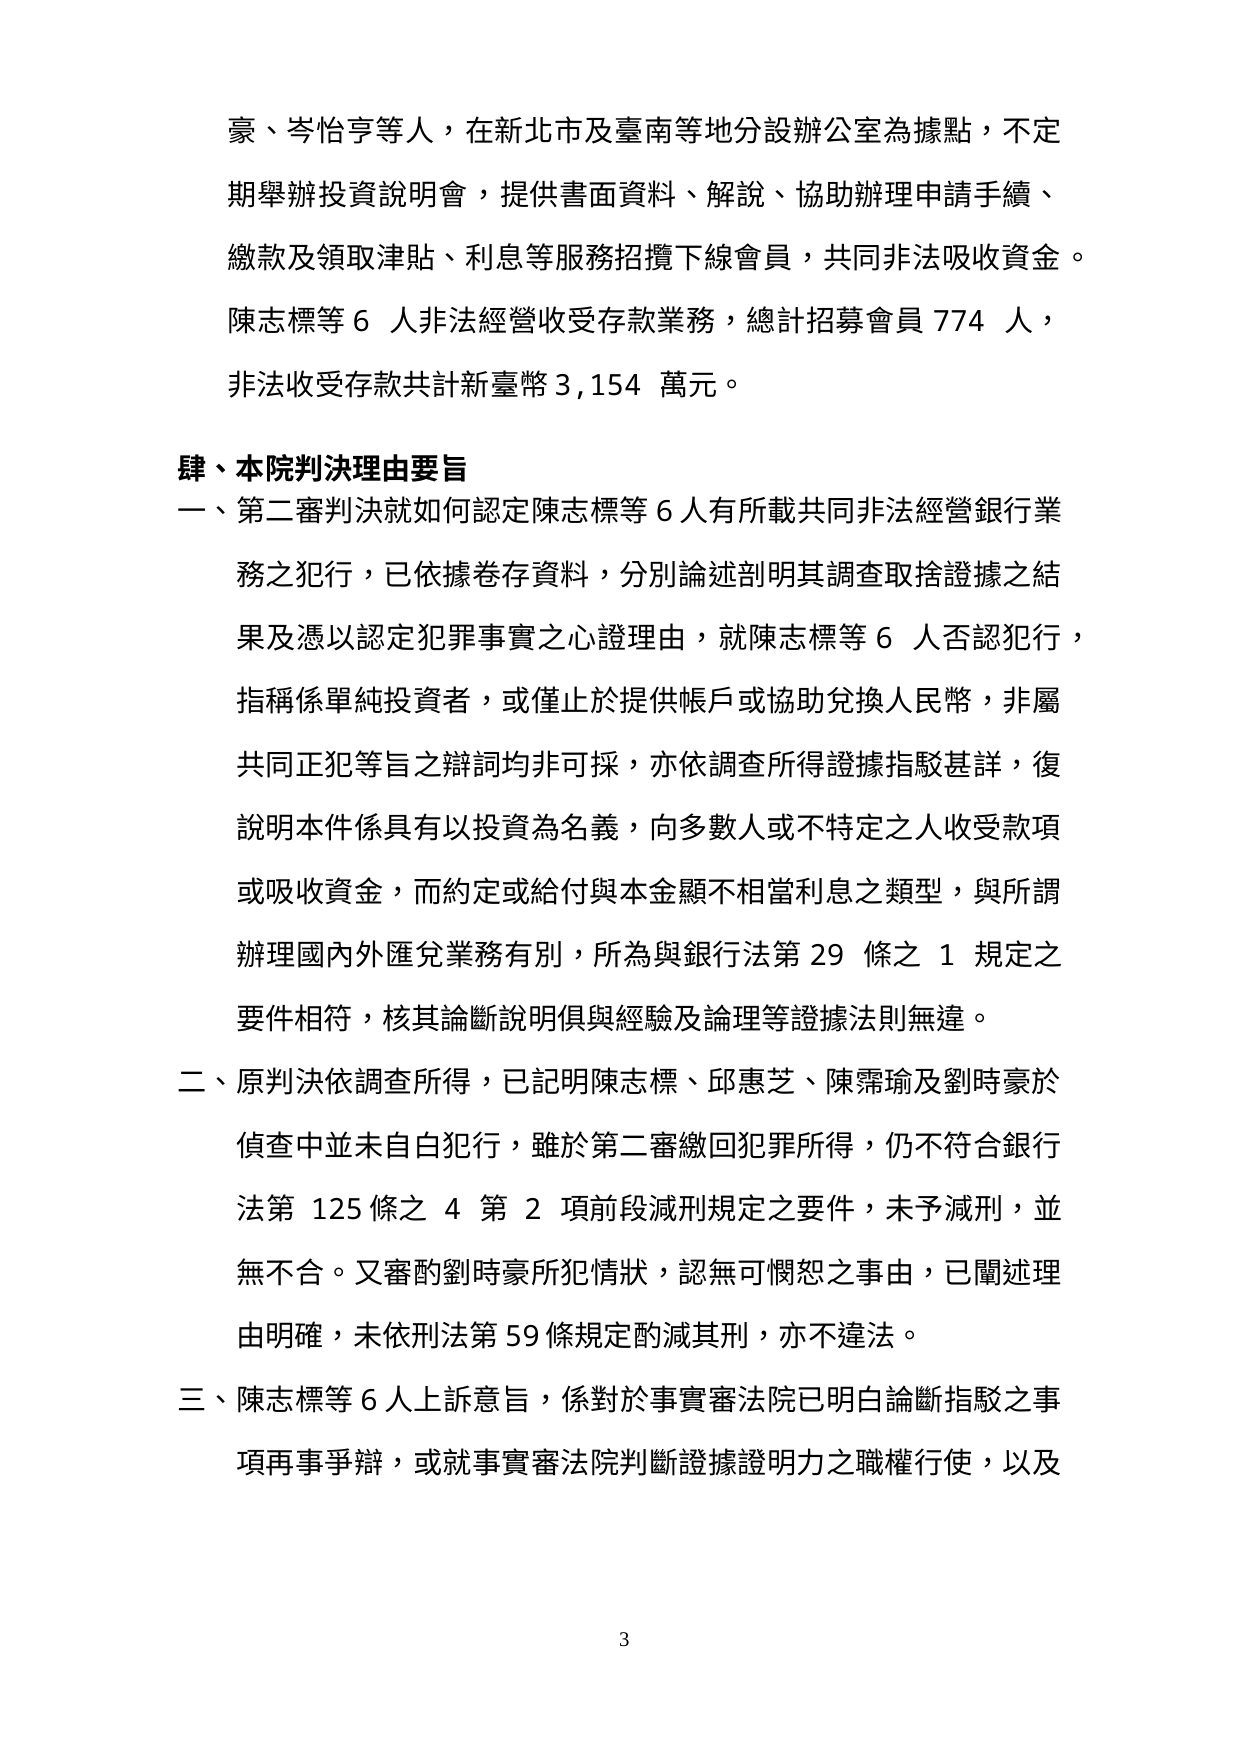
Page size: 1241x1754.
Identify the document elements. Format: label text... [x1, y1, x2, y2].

text 陳志標等6人均明知所謂英國「Ncirr Bank網上銀行」（下稱 Ncirr）並非經我國主管機關核准而得經營收受存款業務之銀 行，原係由大陸成年女子馮萍在該地區所藉以招募多數人或不特定之人加入Ncirr 網站會員後，向投資人收受以大陸之金融帳戶匯入網站之人民幣換算成英鎊之款項資金，而約定或給付與本金顯不相當之紅利、利息或其他報酬而視為收受存款業務之投資計畫。陳志標、邱惠芝及同案被告顏家誠（檢察官另案偵辦）於103 年4 月間先經馮萍來臺招募為會員後，即將Ncirr 投資計畫拓展至臺灣，增設以新臺幣值換算英鎊（入金匯率「1：50」、出金匯率「1 ：45」）方式招募會員，吸收資金，約定給付高額利息、津貼（給付之津貼及期滿獲利率高達162.8%至325.04%之間），並與具相同犯意聯絡之陳霈瑜、游喬之、劉時豪、岑怡亨等人，在新北市及臺南等地分設辦公室為據點，不定期舉辦投資說明會，提供書面資料、解說、協助辦理申請手續、繳款及領取津貼、利息等服務招攬下線會員，共同非法吸收資金。陳志標等6 人非法經營收受存款業務，總計招募會員774 人，非法收受存款共計新臺幣3,154 萬元。 [227, 108, 1063, 404]
text 二、原判決依調查所得，已記明陳志標、邱惠芝、陳霈瑜及劉時豪於偵查中並未自白犯行，雖於第二審繳回犯罪所得，仍不符合銀行法第 125條之 4 第 2 項前段減刑規定之要件，未予減刑，並無不合。又審酌劉時豪所犯情狀，認無可憫恕之事由，已闡述理由明確，未依刑法第59條規定酌減其刑，亦不違法。 [177, 1059, 1063, 1355]
text 肆、本院判決理由要旨 [177, 425, 1063, 487]
text 三、陳志標等6人上訴意旨，係對於事實審法院已明白論斷指駁之事項再事爭辯，或就事實審法院判斷證據證明力之職權行使，以及 [177, 1376, 1063, 1482]
text 一、第二審判決就如何認定陳志標等6人有所載共同非法經營銀行業務之犯行，已依據卷存資料，分別論述剖明其調查取捨證據之結果及憑以認定犯罪事實之心證理由，就陳志標等6 人否認犯行，指稱係單純投資者，或僅止於提供帳戶或協助兌換人民幣，非屬共同正犯等旨之辯詞均非可採，亦依調查所得證據指駁甚詳，復說明本件係具有以投資為名義，向多數人或不特定之人收受款項或吸收資金，而約定或給付與本金顯不相當利息之類型，與所謂辦理國內外匯兌業務有別，所為與銀行法第29 條之 1 規定之要件相符，核其論斷說明俱與經驗及論理等證據法則無違。 [177, 487, 1063, 1038]
